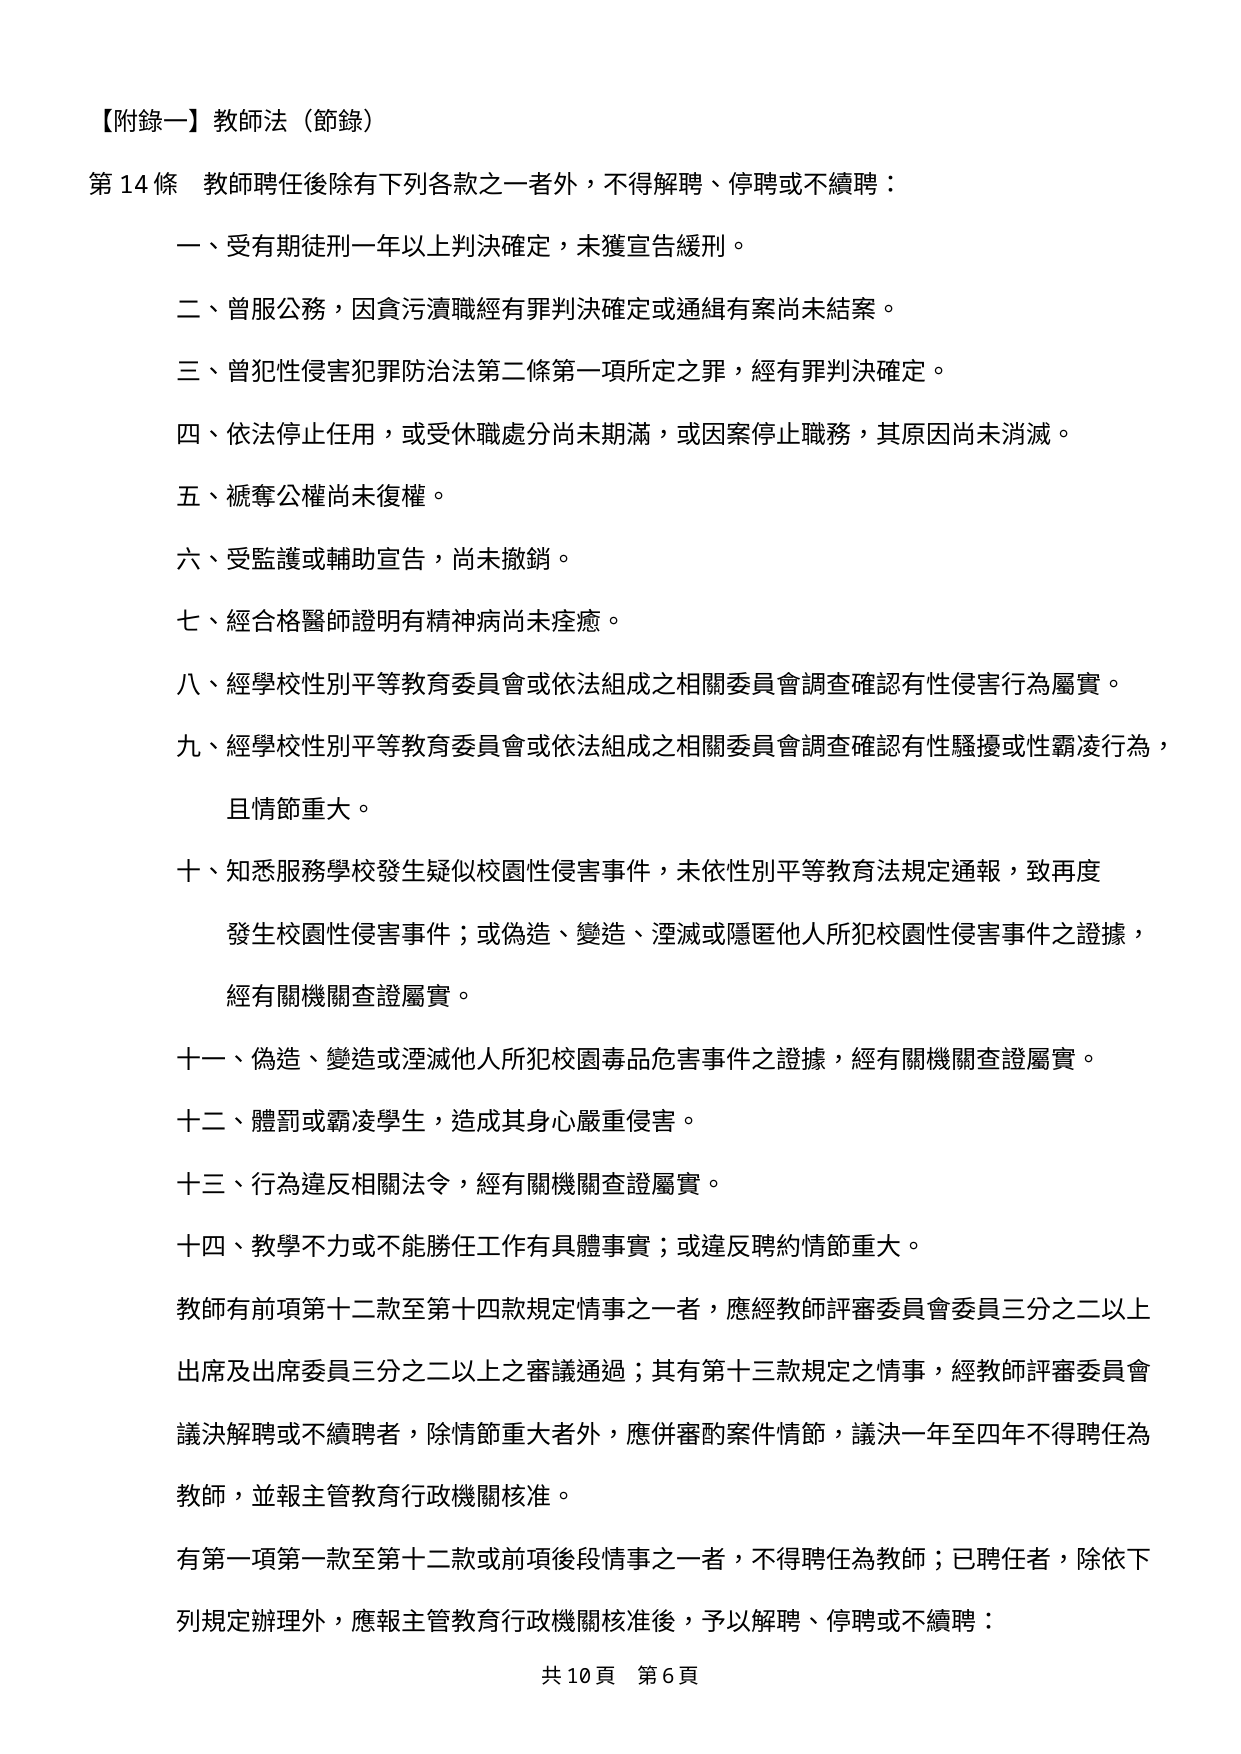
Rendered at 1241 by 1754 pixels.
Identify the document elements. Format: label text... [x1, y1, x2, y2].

text 有第一項第一款至第十二款或前項後段情事之一者，不得聘任為教師；已聘任者，除依下列規定辦理外，應報主管教育行政機關核准後，予以解聘、停聘或不續聘： [176, 1516, 1152, 1641]
text 十三、行為違反相關法令，經有關機關查證屬實。 [89, 1141, 1152, 1203]
text 十四、教學不力或不能勝任工作有具體事實；或違反聘約情節重大。 [89, 1203, 1152, 1266]
text 九、經學校性別平等教育委員會或依法組成之相關委員會調查確認有性騷擾或性霸凌行為，且情節重大。 [176, 703, 1152, 828]
text 五、褫奪公權尚未復權。 [89, 453, 1152, 516]
text 第14條 教師聘任後除有下列各款之一者外，不得解聘、停聘或不續聘： [89, 141, 1152, 203]
text 六、受監護或輔助宣告，尚未撤銷。 [89, 516, 1152, 578]
text 八、經學校性別平等教育委員會或依法組成之相關委員會調查確認有性侵害行為屬實。 [176, 641, 1152, 703]
text 教師有前項第十二款至第十四款規定情事之一者，應經教師評審委員會委員三分之二以上出席及出席委員三分之二以上之審議通過；其有第十三款規定之情事，經教師評審委員會議決解聘或不續聘者，除情節重大者外，應併審酌案件情節，議決一年至四年不得聘任為教師，並報主管教育行政機關核准。 [176, 1266, 1152, 1516]
text 十一、偽造、變造或湮滅他人所犯校園毒品危害事件之證據，經有關機關查證屬實。 [89, 1016, 1152, 1078]
text 一、受有期徒刑一年以上判決確定，未獲宣告緩刑。 [89, 203, 1152, 266]
text 二、曾服公務，因貪污瀆職經有罪判決確定或通緝有案尚未結案。 [89, 266, 1152, 328]
text 【附錄一】教師法（節錄） [89, 78, 1152, 141]
text 十二、體罰或霸凌學生，造成其身心嚴重侵害。 [89, 1078, 1152, 1141]
text 三、曾犯性侵害犯罪防治法第二條第一項所定之罪，經有罪判決確定。 [89, 328, 1152, 391]
text 四、依法停止任用，或受休職處分尚未期滿，或因案停止職務，其原因尚未消滅。 [89, 391, 1152, 453]
text 七、經合格醫師證明有精神病尚未痊癒。 [89, 578, 1152, 641]
text 發生校園性侵害事件；或偽造、變造、湮滅或隱匿他人所犯校園性侵害事件之證據，經有關機關查證屬實。 [226, 891, 1152, 1016]
text 十、知悉服務學校發生疑似校園性侵害事件，未依性別平等教育法規定通報，致再度 [114, 828, 1152, 891]
